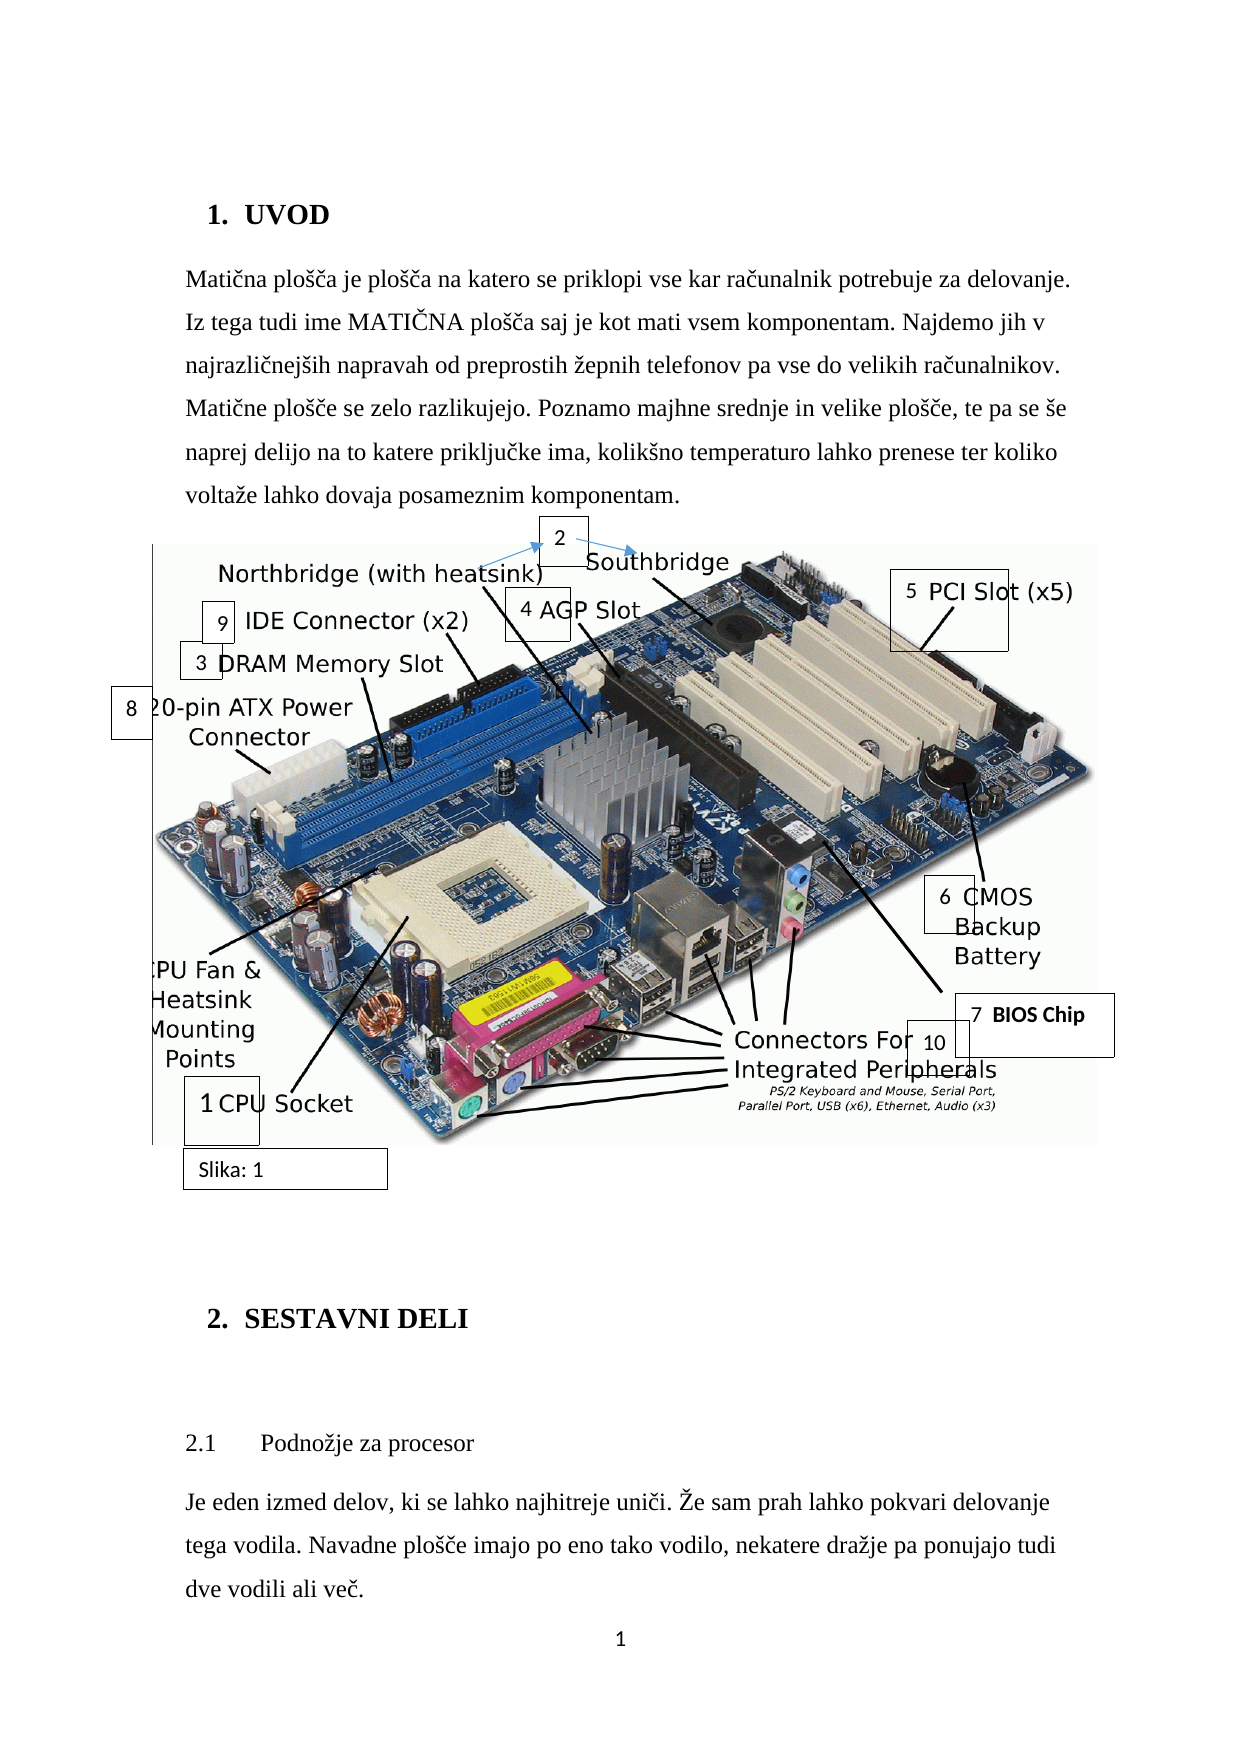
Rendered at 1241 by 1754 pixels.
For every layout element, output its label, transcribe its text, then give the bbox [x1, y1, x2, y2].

picture [152, 544, 1097, 1145]
text Slika: 1 [198, 1155, 372, 1182]
text 2 [554, 523, 573, 552]
text 6 [939, 882, 959, 910]
text 3 [195, 648, 207, 672]
picture [605, 544, 626, 549]
text 1 [198, 1084, 244, 1119]
list SESTAVNI DELI [207, 1301, 1093, 1334]
text Je eden izmed delov, ki se lahko najhitreje uniči. Že sam prah lahko pokvari delovanje tega vodila. Navadne plošče imajo po eno tako vodilo, nekatere dražje pa ponujajo tudi dve vodili ali več. [185, 1487, 1093, 1602]
list Podnožje za procesor [185, 1428, 1093, 1456]
text 10 [922, 1028, 954, 1056]
text 7 BIOS Chip [970, 1000, 1098, 1028]
picture [908, 1021, 969, 1075]
text 8 [126, 694, 137, 722]
picture [185, 1077, 259, 1145]
text 4 [520, 594, 555, 622]
list UVOD [207, 197, 1093, 231]
text Matična plošča je plošča na katero se priklopi vse kar računalnik potrebuje za delovanje. Iz tega tudi ime MATIČNA plošča saj je kot mati vsem komponentam. Najdemo jih v najrazličnejših napravah od preprostih žepnih telefonov pa vse do velikih računalnikov. Matične plošče se zelo razlikujejo. Poznamo majhne srednje in velike plošče, te pa se še naprej delijo na to katere priključke ima, kolikšno temperaturo lahko prenese ter koliko voltaže lahko dovaja posameznim komponentam. [185, 264, 1093, 508]
text 5 [905, 576, 993, 604]
